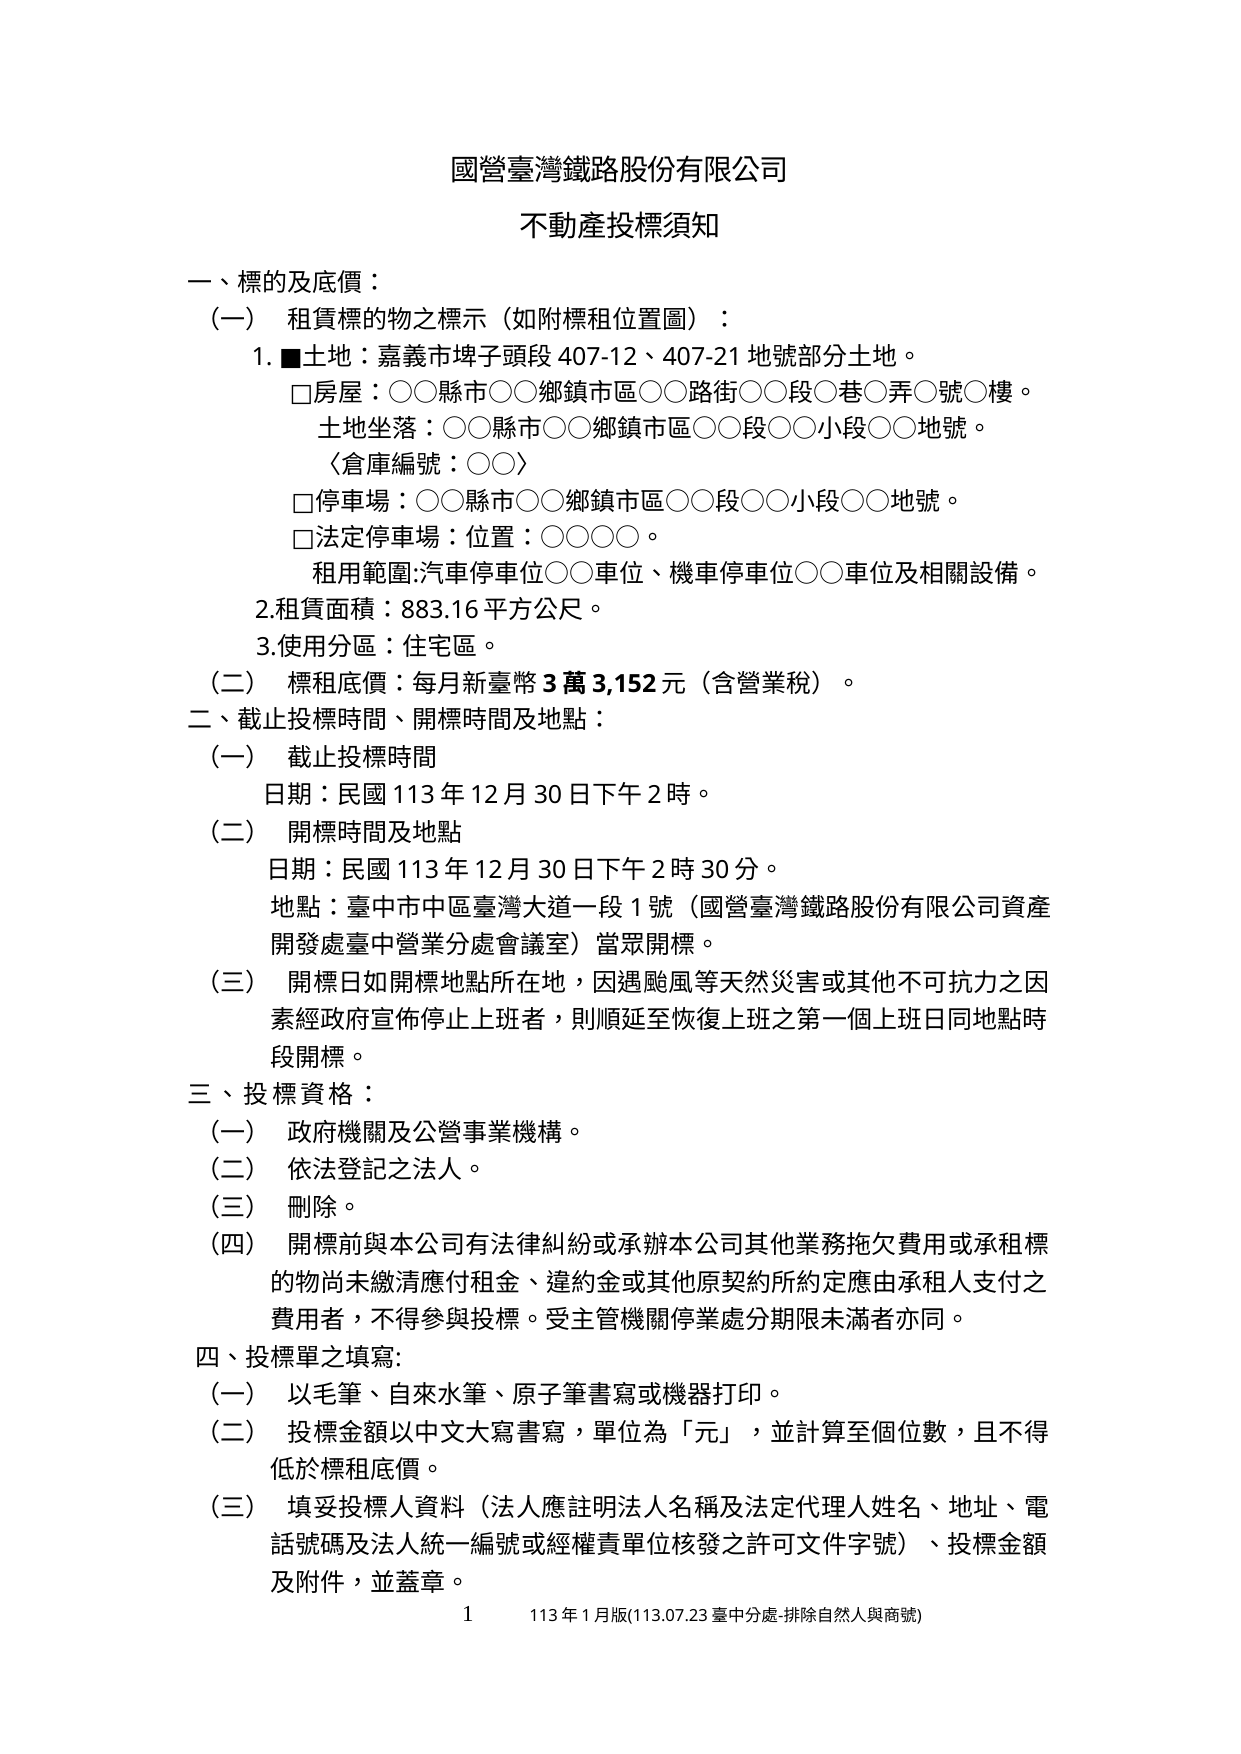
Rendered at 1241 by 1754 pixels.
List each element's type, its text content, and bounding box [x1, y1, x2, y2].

text 日期：民國113年12月30日下午2時。 [262, 774, 1053, 811]
list 截止投標時間 [195, 736, 1051, 774]
text 三、投標資格： [187, 1074, 1053, 1111]
text 1. ■土地：嘉義市埤子頭段407-12、407-21地號部分土地。 [251, 336, 1053, 372]
list 填妥投標人資料（法人應註明法人名稱及法定代理人姓名、地址、電話號碼及法人統一編號或經權責單位核發之許可文件字號）、投標金額及附件，並蓋章。 [195, 1486, 1051, 1599]
list 以毛筆、自來水筆、原子筆書寫或機器打印。 [195, 1374, 1051, 1411]
text □停車場：○○縣市○○鄉鎮市區○○段○○小段○○地號。 [291, 481, 1053, 517]
list 標租底價：每月新臺幣3萬3,152元（含營業稅）。 [195, 662, 1051, 700]
text 二、截止投標時間、開標時間及地點： [187, 700, 1053, 736]
text 不動產投標須知 [187, 206, 1053, 244]
text 租用範圍:汽車停車位○○車位、機車停車位○○車位及相關設備。 [250, 554, 1053, 590]
text 日期：民國113年12月30日下午2時30分。 [263, 849, 1053, 886]
list 依法登記之法人。 [195, 1149, 1051, 1186]
text 3.使用分區：住宅區。 [234, 626, 1053, 662]
text 四、投標單之填寫: [195, 1336, 1053, 1374]
list 開標時間及地點 [195, 811, 1051, 849]
text 〈倉庫編號：○○〉 [254, 445, 1053, 481]
text 國營臺灣鐵路股份有限公司 [187, 150, 1053, 187]
list 開標日如開標地點所在地，因遇颱風等天然災害或其他不可抗力之因素經政府宣佈停止上班者，則順延至恢復上班之第一個上班日同地點時段開標。 [195, 961, 1051, 1074]
list 刪除。 [195, 1186, 1051, 1224]
text 2.租賃面積：883.16平方公尺。 [234, 590, 1053, 626]
text 一、標的及底價： [187, 262, 1053, 299]
list 租賃標的物之標示（如附標租位置圖）： [195, 299, 1051, 336]
text □房屋：○○縣市○○鄉鎮市區○○路街○○段○巷○弄○號○樓。 [289, 372, 1053, 409]
text 土地坐落：○○縣市○○鄉鎮市區○○段○○小段○○地號。 [317, 409, 1053, 445]
list 投標金額以中文大寫書寫，單位為「元」，並計算至個位數，且不得低於標租底價。 [195, 1411, 1051, 1486]
text □法定停車場：位置：○○○○。 [252, 517, 1053, 554]
text 地點：臺中市中區臺灣大道一段1號（國營臺灣鐵路股份有限公司資產開發處臺中營業分處會議室）當眾開標。 [271, 886, 1053, 961]
list 政府機關及公營事業機構。 [195, 1111, 1051, 1149]
list 開標前與本公司有法律糾紛或承辦本公司其他業務拖欠費用或承租標的物尚未繳清應付租金、違約金或其他原契約所約定應由承租人支付之費用者，不得參與投標。受主管機關停業處分期限未滿者亦同。 [195, 1224, 1051, 1336]
